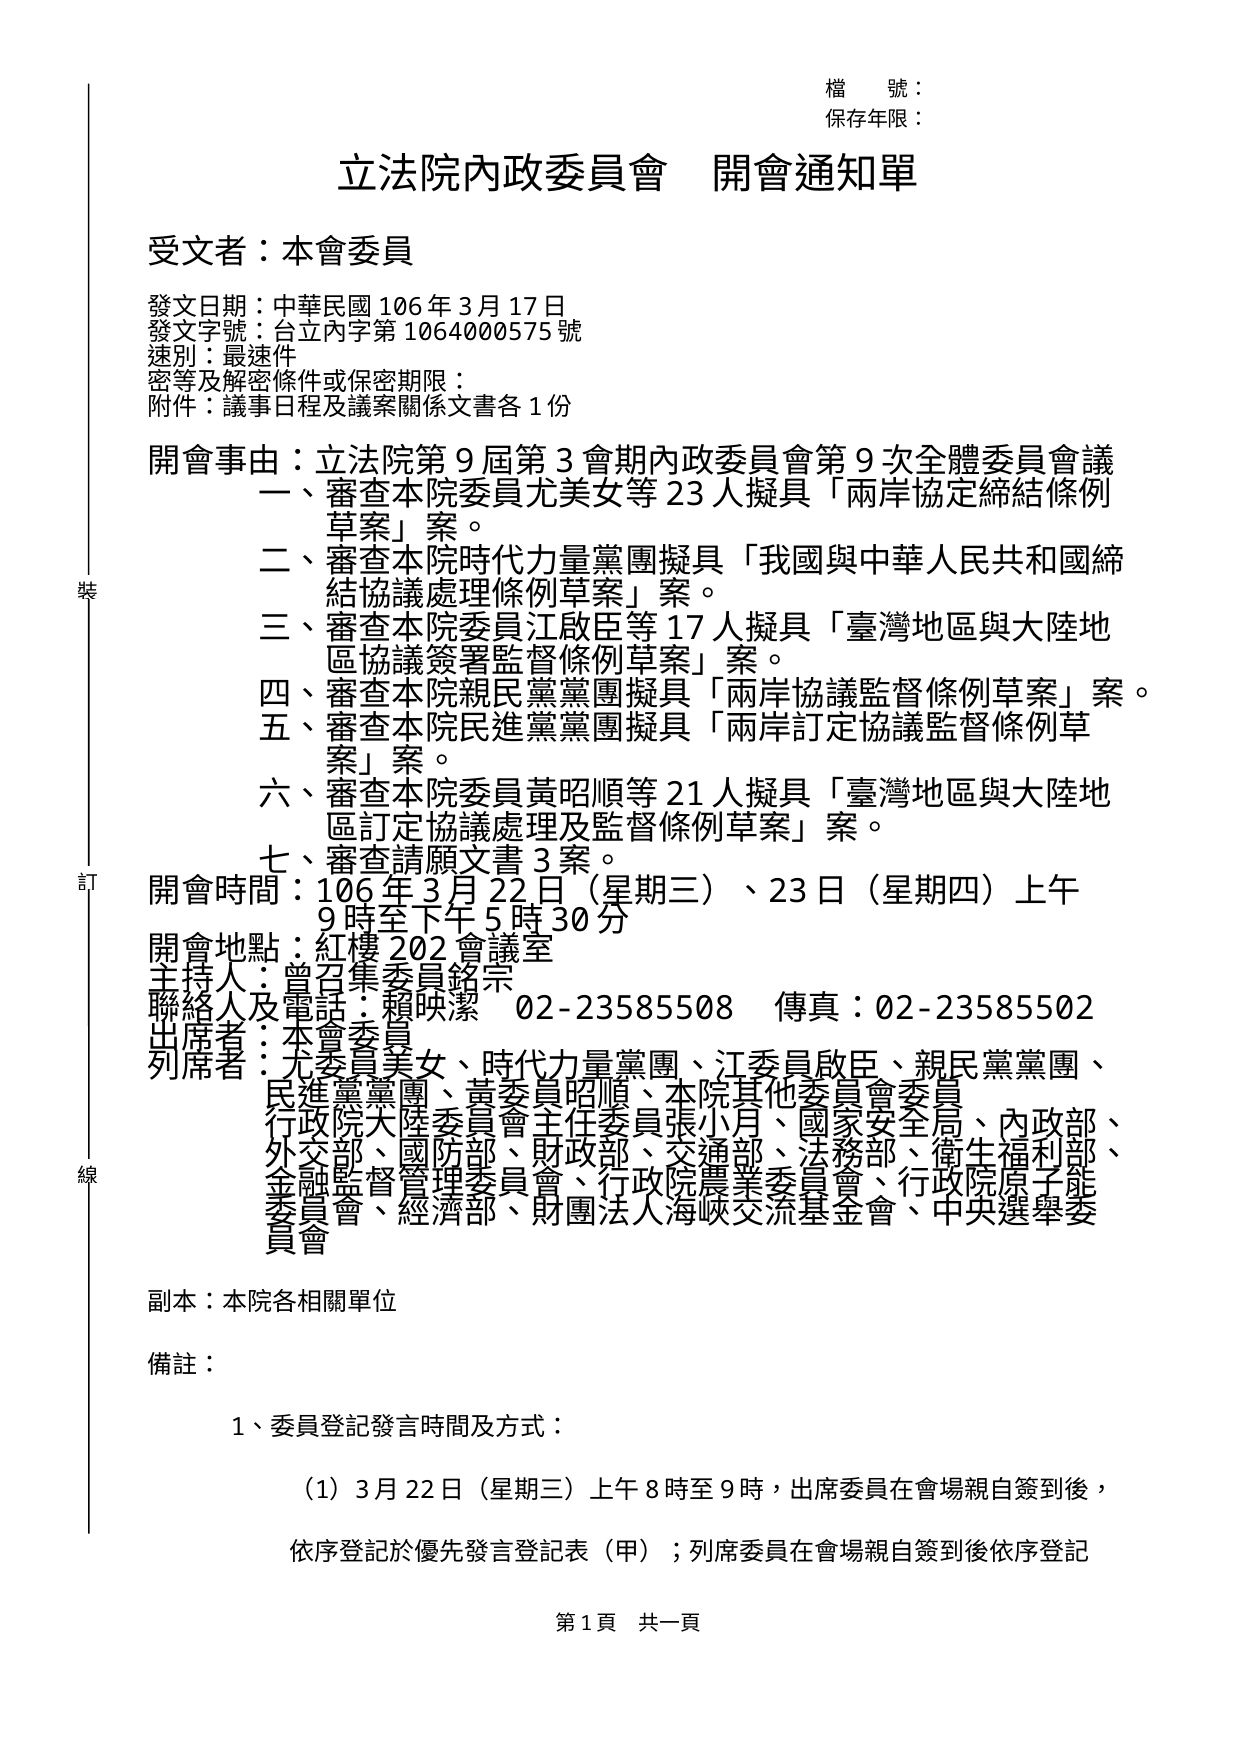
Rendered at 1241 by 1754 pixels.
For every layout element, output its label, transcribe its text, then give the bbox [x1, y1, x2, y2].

text 主持人：曾召集委員銘宗 [451, 967, 475, 996]
text 出席者：本會委員 [148, 1025, 175, 1054]
text 四、審查本院親民黨黨團擬具「兩岸協議監督條例草案」案。 [258, 679, 1137, 712]
title 立法院內政委員會 開會通知單 [148, 158, 1107, 233]
text 受文者：本會委員 [148, 233, 1107, 271]
text 保存年限： [825, 102, 1070, 132]
text 出席者：本會委員 [298, 1025, 362, 1054]
text 列席者：尤委員美女、時代力量黨團、江委員啟臣、親民黨黨團、民進黨黨團、黃委員昭順、本院其他委員會委員 行政院大陸委員會主任委員張小月、國家安全局、內政部、外交部、國防部、財政部、交通部、法務部、衛生福利部、金融監督管理委員會、行政院農業委員會、行政院原子能委員會、經濟部、財團法人海峽交流基金會、中央選舉委員會 [148, 1054, 1107, 1258]
text 出席者：本會委員 [229, 1025, 296, 1054]
text 開會地點：紅樓202會議室 [148, 937, 230, 967]
text 副本：本院各相關單位 [148, 1258, 1107, 1321]
text 主持人：曾召集委員銘宗 [189, 967, 396, 996]
title [810, 64, 1085, 151]
text 開會事由：立法院第9屆第3會期內政委員會第9次全體委員會議 [148, 446, 1137, 479]
text 發文字號：台立內字第1064000575號 [148, 321, 1107, 346]
text 主持人：曾召集委員銘宗 [165, 967, 188, 996]
text 聯絡人及電話：賴映潔 02-23585508 傳真：02-23585502 [163, 996, 202, 1025]
text 三、審查本院委員江啟臣等17人擬具「臺灣地區與大陸地區協議簽署監督條例草案」案。 [258, 612, 1137, 679]
text 主持人：曾召集委員銘宗 [391, 967, 454, 996]
text 出席者：本會委員 [362, 1025, 1107, 1054]
text 聯絡人及電話：賴映潔 02-23585508 傳真：02-23585502 [332, 996, 389, 1025]
list 委員登記發言時間及方式： [230, 1383, 1107, 1446]
text 開會地點：紅樓202會議室 [365, 937, 1107, 967]
text 備註： [148, 1321, 1107, 1383]
text 出席者：本會委員 [165, 1025, 228, 1054]
text 檔 號： [825, 72, 1070, 102]
text 聯絡人及電話：賴映潔 02-23585508 傳真：02-23585502 [391, 996, 1107, 1025]
list 3月22日（星期三）上午8時至9時，出席委員在會場親自簽到後，依序登記於優先發言登記表（甲）；列席委員在會場親自簽到後依序登記於發言登記表（乙），並準時於上午9時不經唱名依序列於前項優先登記表（甲）之後。 [289, 1446, 1107, 1571]
text 一、審查本院委員尤美女等23人擬具「兩岸協定締結條例草案」案。 [258, 479, 1137, 546]
text 二、審查本院時代力量黨團擬具「我國與中華人民共和國締結協議處理條例草案」案。 [258, 546, 1137, 612]
text 五、審查本院民進黨黨團擬具「兩岸訂定協議監督條例草案」案。 [258, 712, 1137, 779]
text 密等及解密條件或保密期限： [148, 371, 1107, 396]
text 主持人：曾召集委員銘宗 [469, 967, 1107, 996]
text 發文日期：中華民國106年3月17日 [148, 296, 1107, 321]
text 聯絡人及電話：賴映潔 02-23585508 傳真：02-23585502 [199, 996, 336, 1025]
text 開會時間：106年3月22日（星期三）、23日（星期四）上午9時至下午5時30分 [148, 879, 1107, 937]
text 速別：最速件 [148, 346, 1107, 371]
text 開會地點：紅樓202會議室 [231, 937, 367, 967]
text 附件：議事日程及議案關係文書各1份 [148, 396, 1107, 421]
text 七、審查請願文書3案。 [258, 846, 1137, 879]
text 六、審查本院委員黃昭順等21人擬具「臺灣地區與大陸地區訂定協議處理及監督條例草案」案。 [258, 779, 1137, 846]
text 主持人：曾召集委員銘宗 [148, 967, 165, 996]
